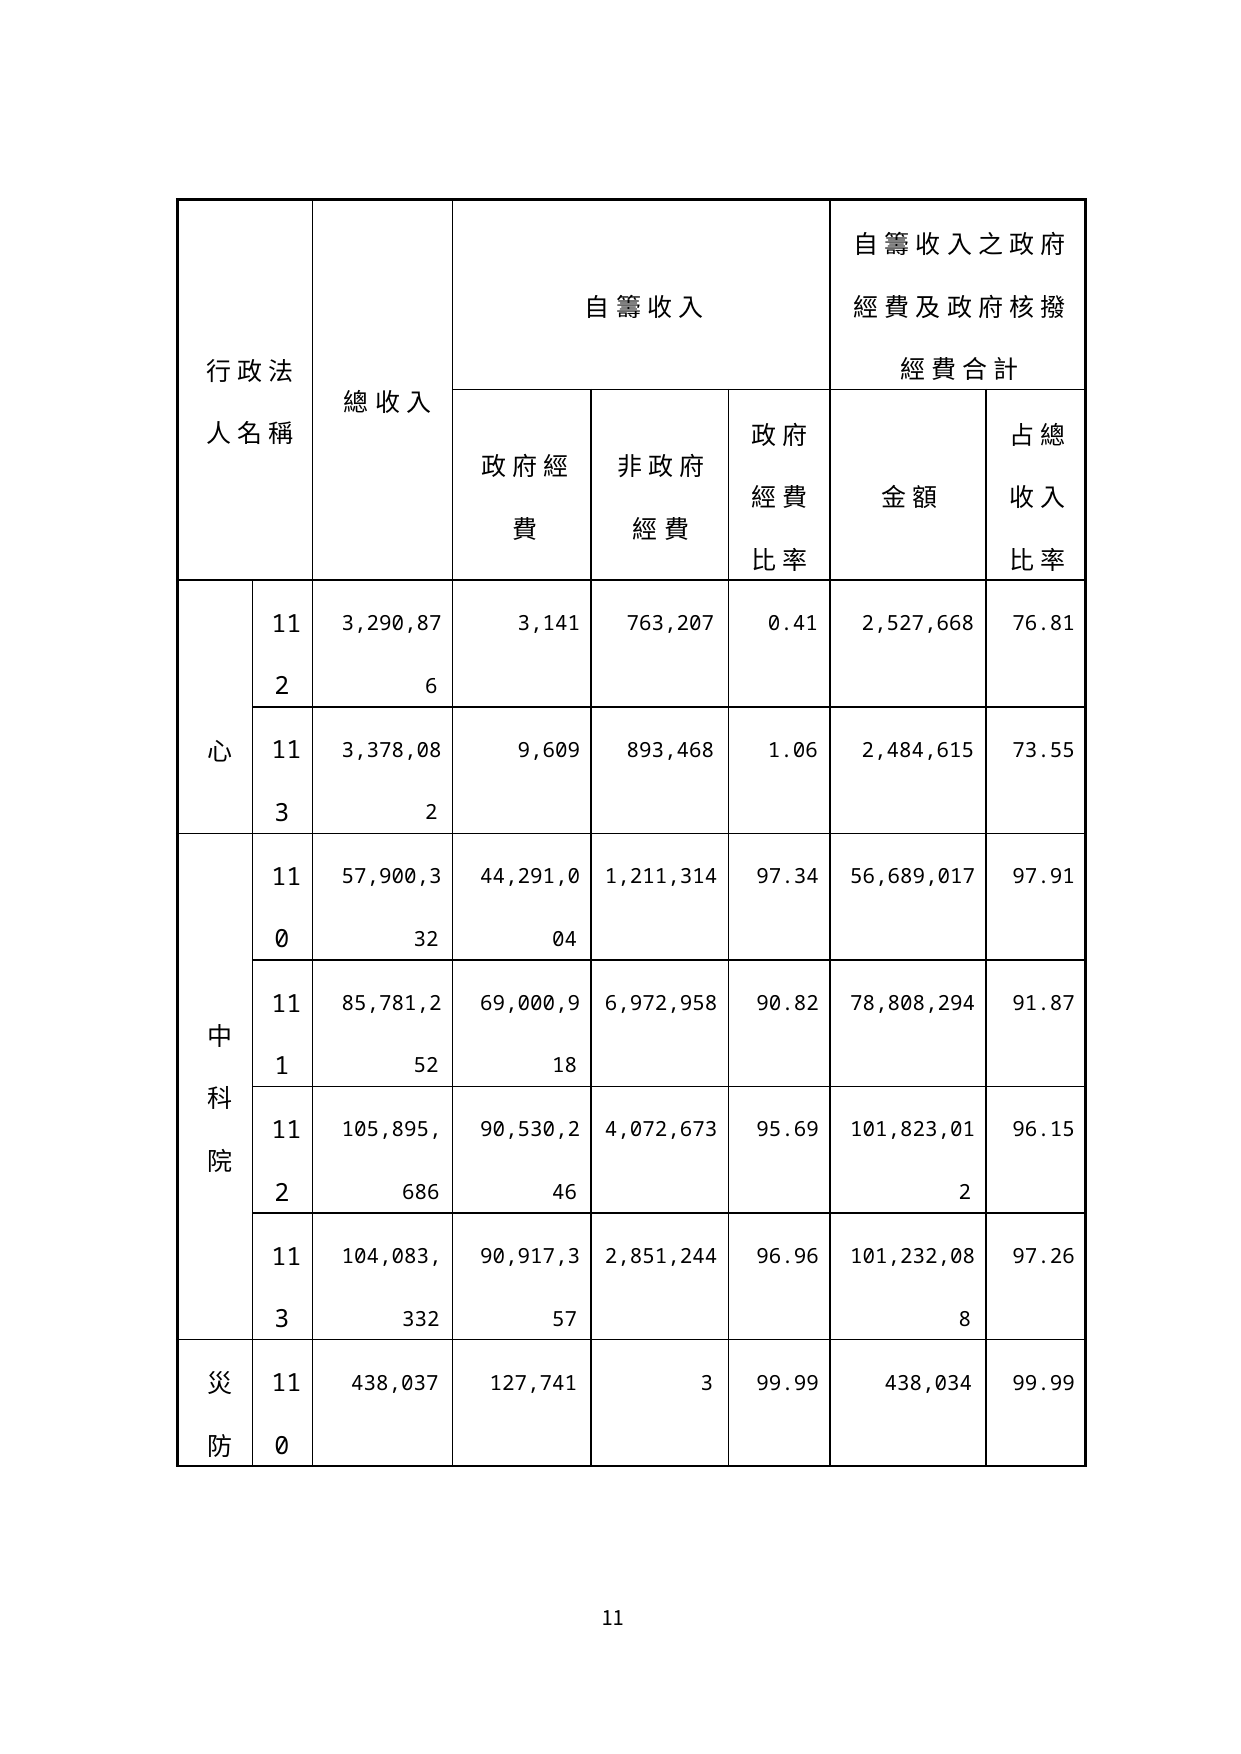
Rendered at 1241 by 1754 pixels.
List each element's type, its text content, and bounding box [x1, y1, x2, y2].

table_cell 113 [253, 1214, 312, 1339]
table_cell 91.87 [987, 961, 1084, 1086]
table_cell 心 [179, 581, 252, 832]
table_cell 113 [253, 708, 312, 832]
table_cell 97.26 [987, 1214, 1084, 1339]
table_cell 3 [592, 1340, 728, 1465]
table_cell 占總收入比率 [987, 390, 1084, 579]
table_cell 政府經費 [453, 390, 590, 579]
table_header 自籌收入之政府經費及政府核撥經費合計 [831, 201, 1084, 389]
table_cell 2,484,615 [831, 708, 985, 832]
table_cell 0.41 [729, 581, 829, 706]
table_cell 4,072,673 [592, 1087, 728, 1212]
table_cell 101,232,088 [831, 1214, 985, 1339]
table_cell 90.82 [729, 961, 829, 1086]
table_header 行政法人名稱 [179, 201, 312, 579]
table_cell 105,895,686 [313, 1087, 452, 1212]
table_cell 災防 [179, 1340, 252, 1465]
table_cell 438,037 [313, 1340, 452, 1465]
table_cell 763,207 [592, 581, 728, 706]
table_cell 104,083,332 [313, 1214, 452, 1339]
table_cell 57,900,332 [313, 834, 452, 959]
table_cell 78,808,294 [831, 961, 985, 1086]
table_cell 1,211,314 [592, 834, 728, 959]
table_cell 97.91 [987, 834, 1084, 959]
table_cell 非政府 經費 [592, 390, 728, 579]
table_cell 73.55 [987, 708, 1084, 832]
table_cell 76.81 [987, 581, 1084, 706]
table_cell 438,034 [831, 1340, 985, 1465]
table_cell 96.15 [987, 1087, 1084, 1212]
table_cell 3,378,082 [313, 708, 452, 832]
table_cell 111 [253, 961, 312, 1086]
table_header 自籌收入 [453, 201, 829, 389]
table_cell 893,468 [592, 708, 728, 832]
table_cell 政府經費比率 [729, 390, 829, 579]
table_cell 110 [253, 834, 312, 959]
table_cell 112 [253, 581, 312, 706]
table_header 總收入 [313, 201, 452, 579]
table_cell 9,609 [453, 708, 590, 832]
table_cell 3,290,876 [313, 581, 452, 706]
table_cell 90,530,246 [453, 1087, 590, 1212]
table_cell 56,689,017 [831, 834, 985, 959]
table_cell 69,000,918 [453, 961, 590, 1086]
table_cell 2,527,668 [831, 581, 985, 706]
table_cell 2,851,244 [592, 1214, 728, 1339]
table_cell 6,972,958 [592, 961, 728, 1086]
table_cell 99.99 [987, 1340, 1084, 1465]
table_cell 44,291,004 [453, 834, 590, 959]
table_cell 101,823,012 [831, 1087, 985, 1212]
table_cell 112 [253, 1087, 312, 1212]
table_cell 97.34 [729, 834, 829, 959]
table_cell 3,141 [453, 581, 590, 706]
table_cell 中科院 [179, 834, 252, 1339]
table_cell 127,741 [453, 1340, 590, 1465]
table_cell 金額 [831, 390, 985, 579]
table_cell 96.96 [729, 1214, 829, 1339]
table_cell 90,917,357 [453, 1214, 590, 1339]
table_cell 99.99 [729, 1340, 829, 1465]
table_cell 1.06 [729, 708, 829, 832]
table_cell 85,781,252 [313, 961, 452, 1086]
table_cell 95.69 [729, 1087, 829, 1212]
table_cell 110 [253, 1340, 312, 1465]
